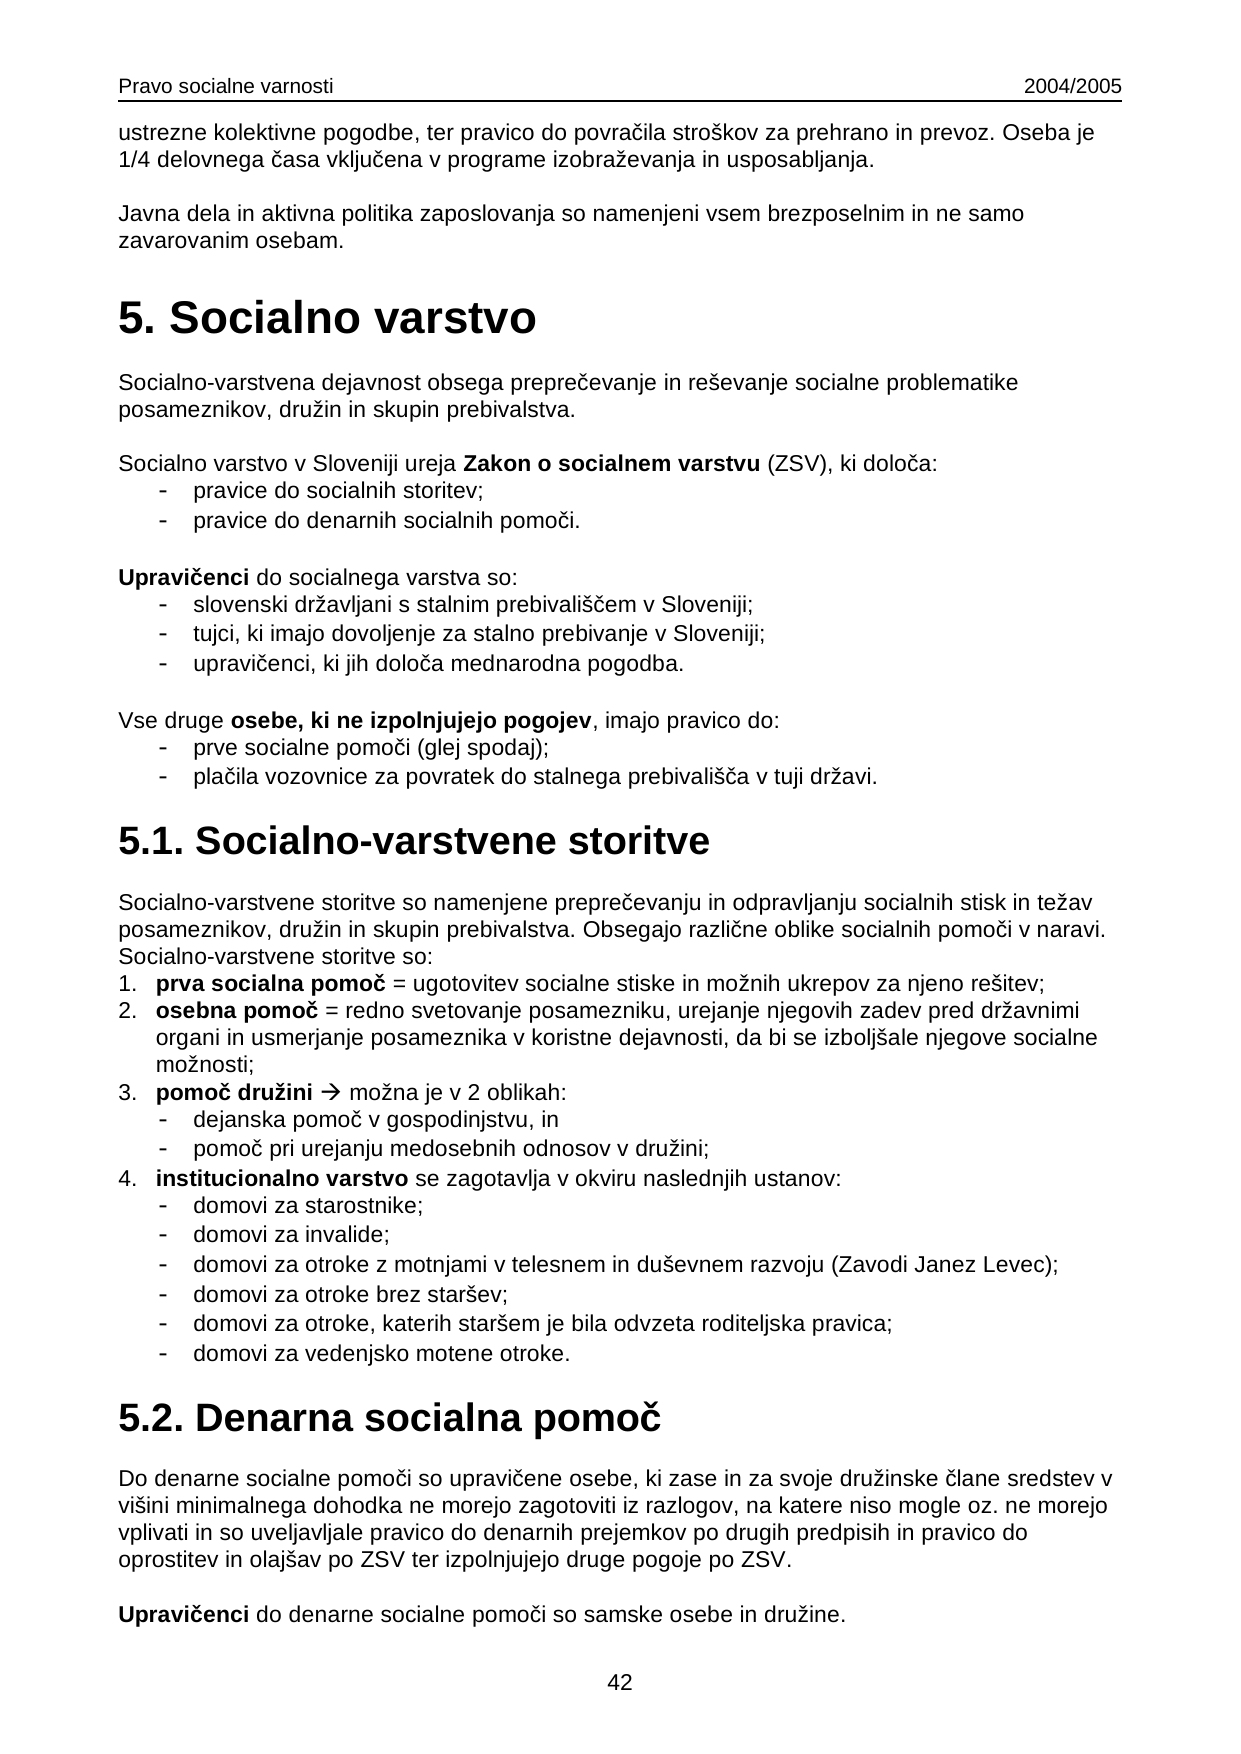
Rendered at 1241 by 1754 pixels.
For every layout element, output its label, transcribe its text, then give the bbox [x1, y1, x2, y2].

text Upravičenci do socialnega varstva so: [118, 563, 1122, 590]
subtitle 5.1. Socialno-varstvene storitve [118, 817, 1122, 863]
list domovi za starostnike; [155, 1191, 1122, 1221]
list dejanska pomoč v gospodinjstvu, in [155, 1105, 1122, 1134]
list domovi za otroke, katerih staršem je bila odvzeta roditeljska pravica; [155, 1309, 1122, 1339]
text Do denarne socialne pomoči so upravičene osebe, ki zase in za svoje družinske člane sredstev v višini minimalnega dohodka ne morejo zagotoviti iz razlogov, na katere niso mogle oz. ne morejo vplivati in so uveljavljale pravico do denarnih prejemkov po drugih predpisih in pravico do oprostitev in olajšav po ZSV ter izpolnjujejo druge pogoje po ZSV. [118, 1464, 1122, 1573]
text Socialno-varstvena dejavnost obsega preprečevanje in reševanje socialne problematike posameznikov, družin in skupin prebivalstva. [118, 368, 1122, 423]
text Socialno-varstvene storitve so namenjene preprečevanju in odpravljanju socialnih stisk in težav posameznikov, družin in skupin prebivalstva. Obsegajo različne oblike socialnih pomoči v naravi. [118, 888, 1122, 942]
list prve socialne pomoči (glej spodaj); [155, 733, 1122, 763]
list domovi za vedenjsko motene otroke. [155, 1339, 1122, 1369]
text Socialno varstvo v Sloveniji ureja Zakon o socialnem varstvu (ZSV), ki določa: [118, 450, 1122, 477]
list upravičenci, ki jih določa mednarodna pogodba. [155, 649, 1122, 679]
list pravice do denarnih socialnih pomoči. [155, 506, 1122, 536]
list institucionalno varstvo se zagotavlja v okviru naslednjih ustanov: [118, 1164, 1122, 1191]
list domovi za otroke brez staršev; [155, 1280, 1122, 1309]
list pomoč družini  možna je v 2 oblikah: [118, 1078, 1122, 1105]
list prva socialna pomoč = ugotovitev socialne stiske in možnih ukrepov za njeno rešitev; [118, 969, 1122, 997]
text ustrezne kolektivne pogodbe, ter pravico do povračila stroškov za prehrano in prevoz. Oseba je 1/4 delovnega časa vključena v programe izobraževanja in usposabljanja. [118, 118, 1122, 172]
text Vse druge osebe, ki ne izpolnjujejo pogojev, imajo pravico do: [118, 706, 1122, 733]
text Socialno-varstvene storitve so: [118, 942, 1122, 969]
list slovenski državljani s stalnim prebivališčem v Sloveniji; [155, 590, 1122, 620]
list domovi za otroke z motnjami v telesnem in duševnem razvoju (Zavodi Janez Levec); [155, 1250, 1122, 1280]
list pravice do socialnih storitev; [155, 477, 1122, 506]
list tujci, ki imajo dovoljenje za stalno prebivanje v Sloveniji; [155, 620, 1122, 649]
list plačila vozovnice za povratek do stalnega prebivališča v tuji državi. [155, 763, 1122, 792]
subtitle 5.2. Denarna socialna pomoč [118, 1394, 1122, 1439]
list domovi za invalide; [155, 1221, 1122, 1250]
list osebna pomoč = redno svetovanje posamezniku, urejanje njegovih zadev pred državnimi organi in usmerjanje posameznika v koristne dejavnosti, da bi se izboljšale njegove socialne možnosti; [118, 997, 1122, 1078]
text Javna dela in aktivna politika zaposlovanja so namenjeni vsem brezposelnim in ne samo zavarovanim osebam. [118, 199, 1122, 253]
list pomoč pri urejanju medosebnih odnosov v družini; [155, 1134, 1122, 1164]
subtitle 5. Socialno varstvo [118, 291, 1122, 343]
text Upravičenci do denarne socialne pomoči so samske osebe in družine. [118, 1600, 1122, 1627]
